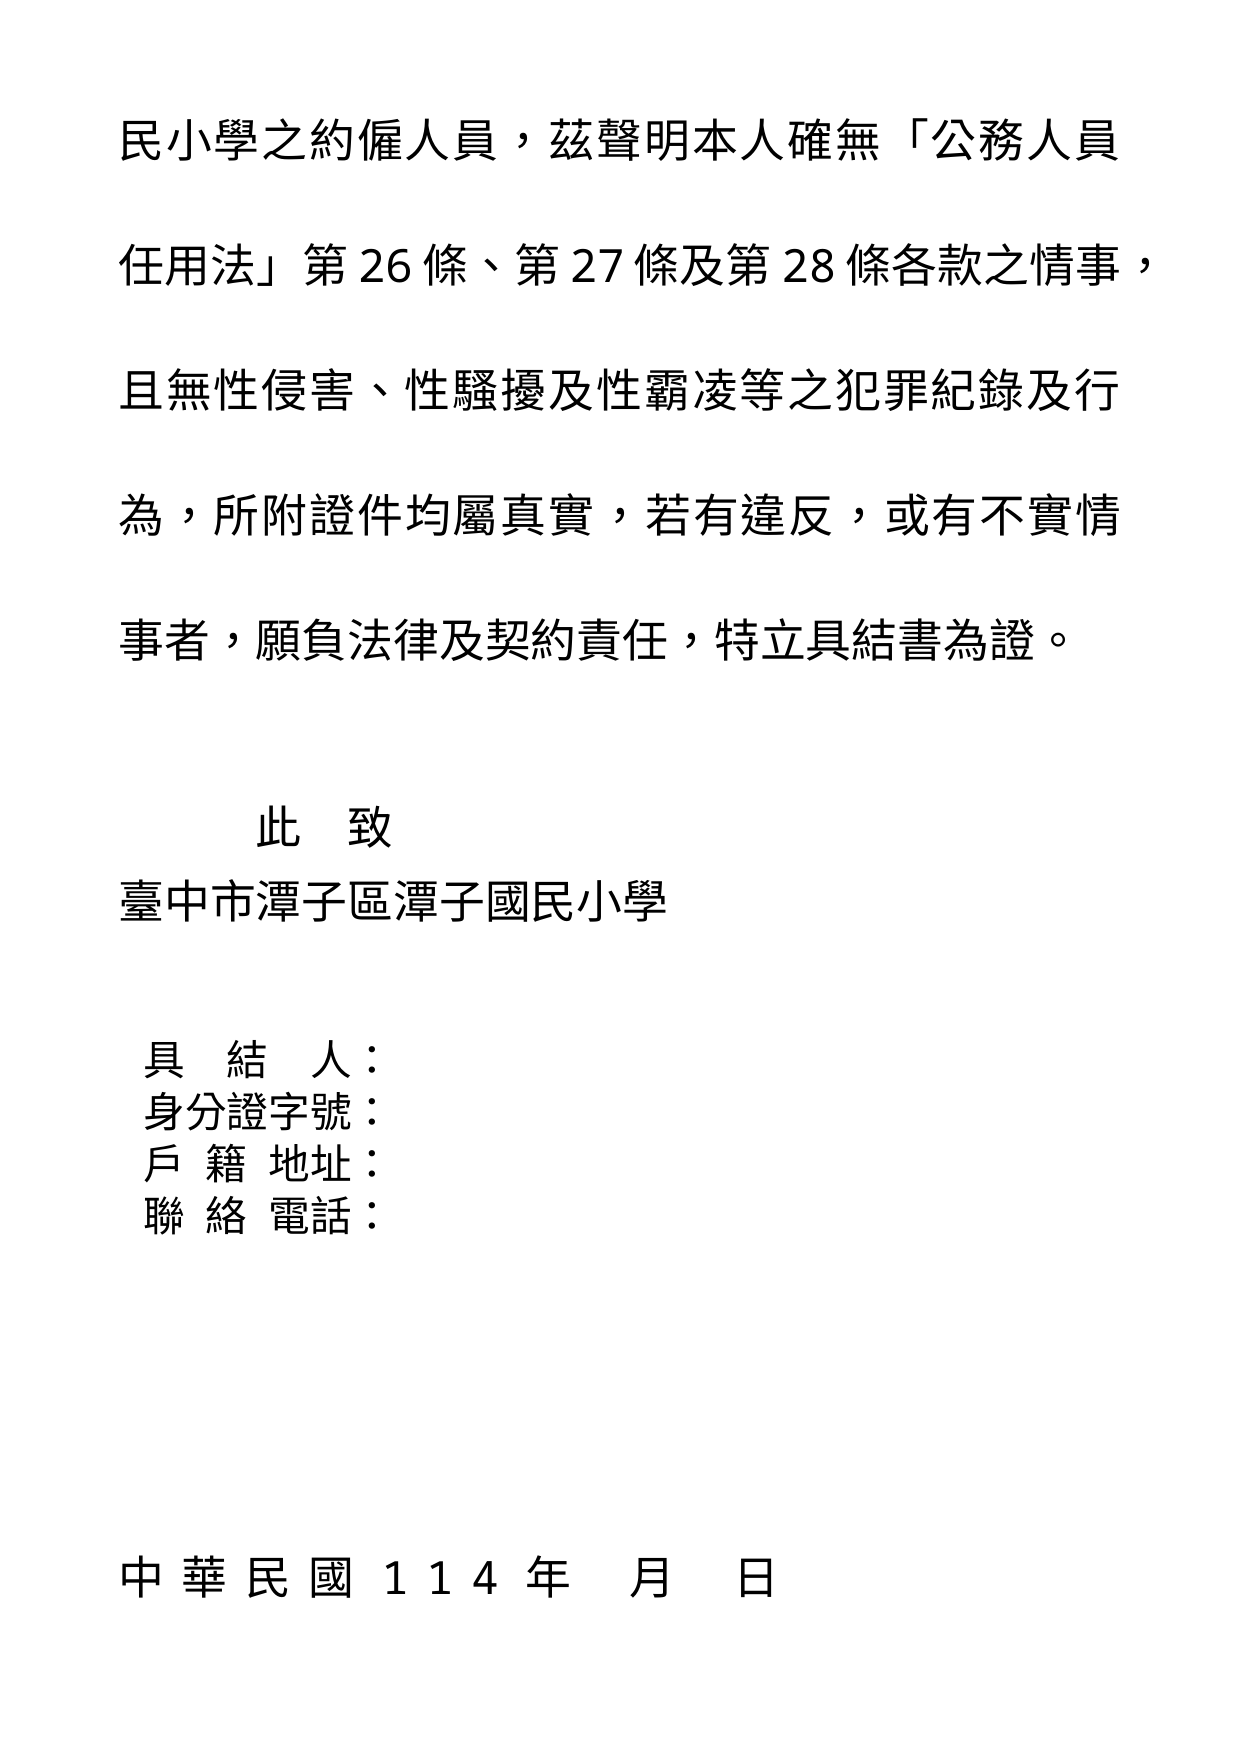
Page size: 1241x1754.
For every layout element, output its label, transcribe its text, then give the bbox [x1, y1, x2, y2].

text 戶 籍 地址： [118, 1137, 1122, 1189]
text 身分證字號： [118, 1085, 1122, 1137]
text 此 致 [118, 752, 1122, 877]
text 中華民國114年 月 日 [118, 1502, 1122, 1627]
text 臺中市潭子區潭子國民小學 [118, 877, 1122, 929]
text 聯 絡 電話： [118, 1189, 1122, 1242]
text 具 結 人： [118, 1033, 1122, 1085]
text 具結人 為擔任臺中市潭子區潭子國民小學之約僱人員，茲聲明本人確無「公務人員任用法」第26條、第27條及第28條各款之情事，且無性侵害、性騷擾及性霸凌等之犯罪紀錄及行為，所附證件均屬真實，若有違反，或有不實情事者，願負法律及契約責任，特立具結書為證。 [118, 64, 1122, 689]
